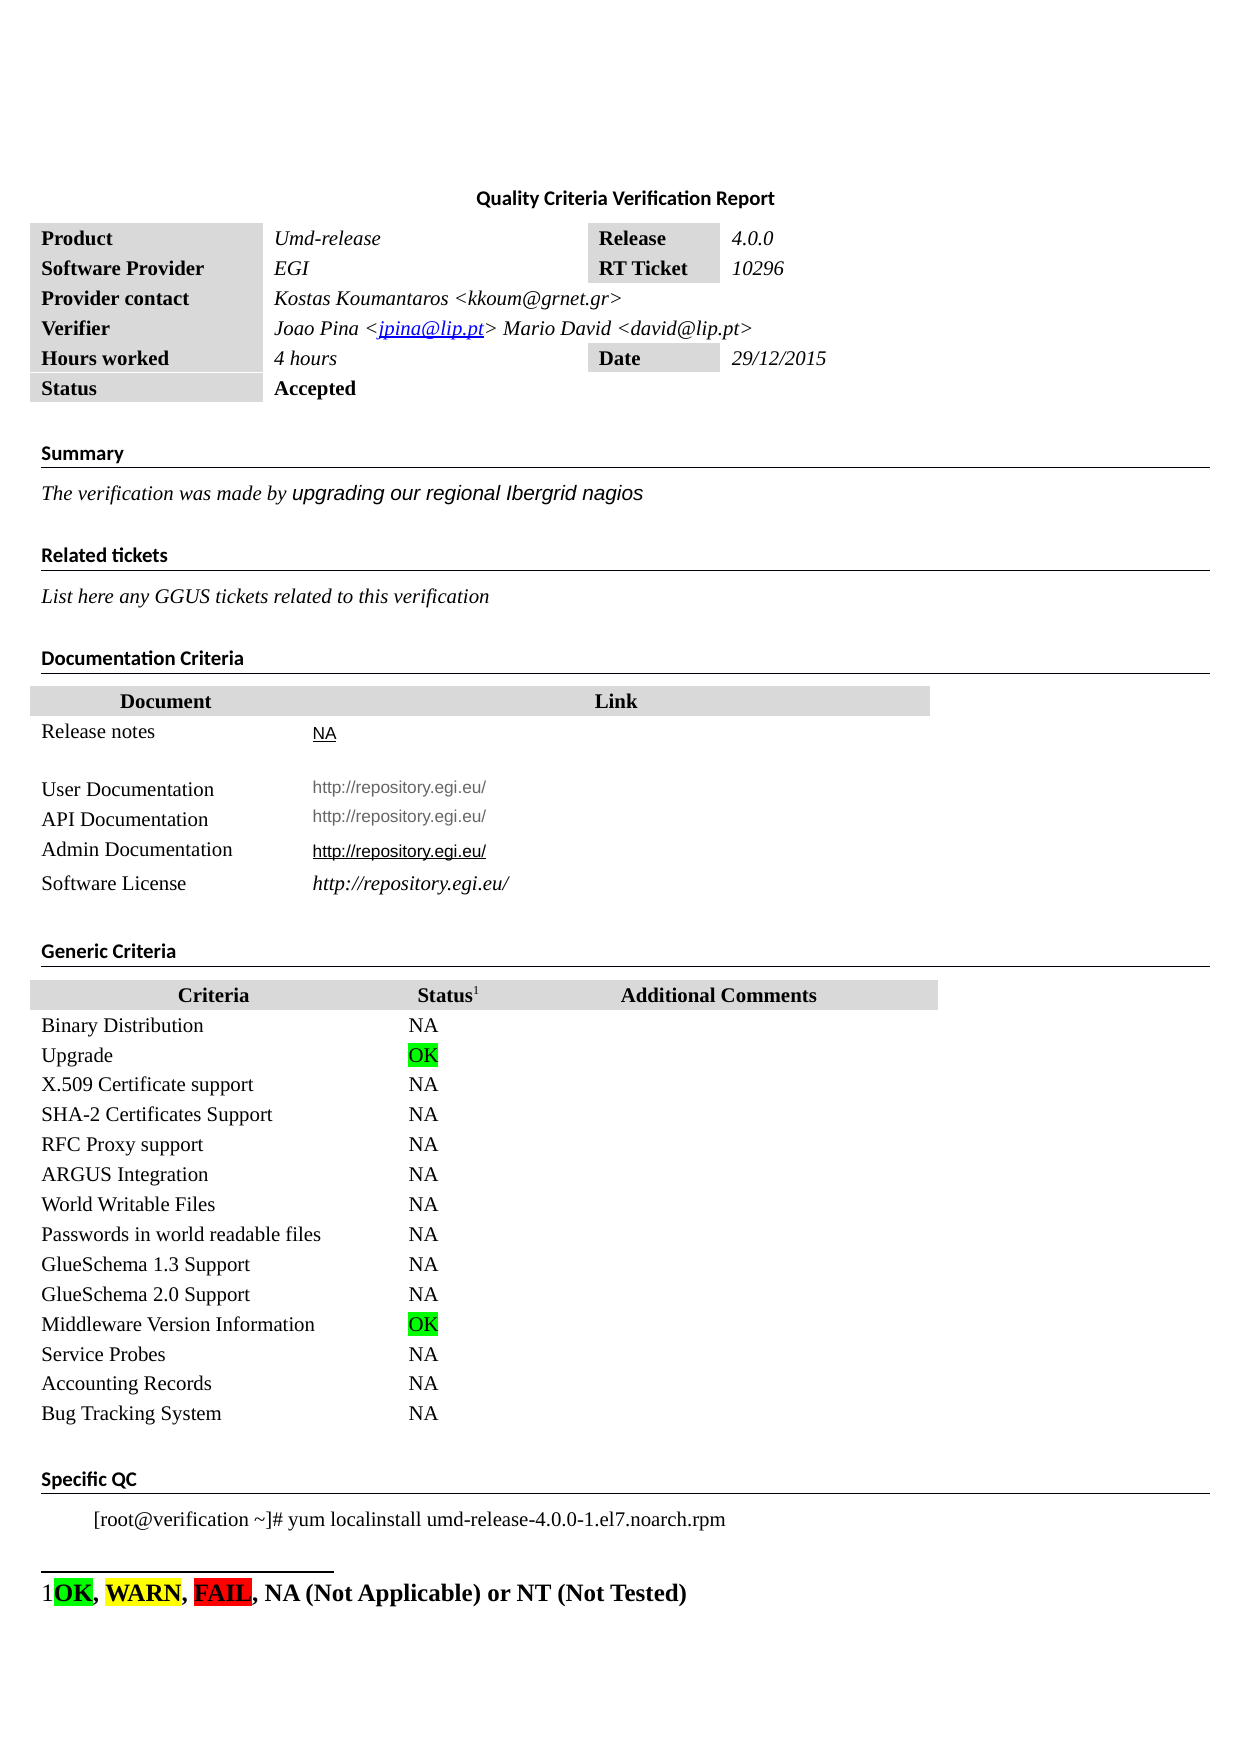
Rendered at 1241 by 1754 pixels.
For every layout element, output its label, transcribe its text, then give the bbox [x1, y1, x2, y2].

table_cell Middleware Version Information [30, 1309, 397, 1338]
table_cell [499, 1040, 938, 1069]
table_cell NA [397, 1129, 499, 1159]
table_cell 10296 [720, 253, 930, 283]
subtitle Quality Criteria Verification Report [41, 185, 1210, 211]
text [root@verification ~]# yum localinstall umd-release-4.0.0-1.el7.noarch.rpm [41, 1507, 1210, 1531]
table_cell [499, 1398, 938, 1428]
table_cell Release notes [30, 716, 301, 774]
table_cell NA [397, 1339, 499, 1368]
table_header Additional Comments [499, 980, 938, 1010]
table_cell RT Ticket [588, 253, 720, 283]
table_cell RFC Proxy support [30, 1129, 397, 1159]
table_cell [499, 1369, 938, 1398]
table_cell GlueSchema 2.0 Support [30, 1279, 397, 1309]
table_cell X.509 Certificate support [30, 1070, 397, 1099]
table_cell Bug Tracking System [30, 1398, 397, 1428]
subtitle Documentation Criteria [41, 645, 1210, 673]
table_cell NA [397, 1070, 499, 1099]
table_header Document [30, 686, 301, 716]
table_cell Binary Distribution [30, 1010, 397, 1039]
table_cell Accepted [263, 373, 930, 402]
table_cell [499, 1339, 938, 1368]
table_cell [499, 1309, 938, 1338]
table_cell Verifier [30, 313, 263, 343]
table_cell EGI [263, 253, 587, 283]
table_cell GlueSchema 1.3 Support [30, 1249, 397, 1279]
table_cell [499, 1279, 938, 1309]
table_header Product [30, 223, 263, 253]
table_cell SHA-2 Certificates Support [30, 1099, 397, 1129]
subtitle Generic Criteria [41, 939, 1210, 966]
table_cell NA [397, 1219, 499, 1249]
table_cell Passwords in world readable files [30, 1219, 397, 1249]
table_cell Hours worked [30, 343, 263, 372]
table_cell [499, 1010, 938, 1039]
table_cell NA [397, 1189, 499, 1219]
table_cell http://repository.egi.eu/ [301, 804, 930, 834]
table_cell Date [588, 343, 720, 372]
table_cell API Documentation [30, 804, 301, 834]
table_cell Software License [30, 868, 301, 901]
table_cell Software Provider [30, 253, 263, 283]
table_header Release [588, 223, 720, 253]
table_cell Service Probes [30, 1339, 397, 1368]
table_cell http://repository.egi.eu/ [301, 774, 930, 804]
table_cell World Writable Files [30, 1189, 397, 1219]
table_cell 29/12/2015 [720, 343, 930, 372]
subtitle Summary [41, 440, 1210, 467]
table_cell NA [397, 1010, 499, 1039]
table_cell Accounting Records [30, 1369, 397, 1398]
table_header Status [397, 980, 499, 1010]
table_cell [499, 1070, 938, 1099]
table_cell NA [397, 1398, 499, 1428]
table_cell [499, 1219, 938, 1249]
table_cell [499, 1129, 938, 1159]
table_cell NA [397, 1159, 499, 1189]
table_cell [499, 1249, 938, 1279]
table_cell http://repository.egi.eu/ [301, 834, 930, 868]
subtitle Specific QC [41, 1466, 1210, 1493]
text The verification was made by upgrading our regional Ibergrid nagios [41, 481, 1210, 505]
table_cell [499, 1099, 938, 1129]
table_header Umd-release [263, 223, 587, 253]
table_cell Joao Pina <jpina@lip.pt> Mario David <david@lip.pt> [263, 313, 930, 343]
table_header Link [301, 686, 930, 716]
table_cell NA [397, 1369, 499, 1398]
subtitle Related tickets [41, 543, 1210, 570]
table_cell [499, 1159, 938, 1189]
text List here any GGUS tickets related to this verification [41, 584, 1210, 608]
table_cell Admin Documentation [30, 834, 301, 868]
table_cell NA [397, 1279, 499, 1309]
table_cell Provider contact [30, 283, 263, 313]
table_header 4.0.0 [720, 223, 930, 253]
table_cell http://repository.egi.eu/ [301, 868, 930, 901]
table_cell [499, 1189, 938, 1219]
table_cell Status [30, 373, 263, 402]
table_cell ARGUS Integration [30, 1159, 397, 1189]
table_cell Upgrade [30, 1040, 397, 1069]
table_header Criteria [30, 980, 397, 1010]
table_cell NA [397, 1099, 499, 1129]
table_cell OK [397, 1040, 499, 1069]
table_cell Kostas Koumantaros <kkoum@grnet.gr> [263, 283, 930, 313]
table_cell User Documentation [30, 774, 301, 804]
table_cell NA [397, 1249, 499, 1279]
table_cell OK [397, 1309, 499, 1338]
table_cell NA [301, 716, 930, 774]
table_cell 4 hours [263, 343, 587, 372]
